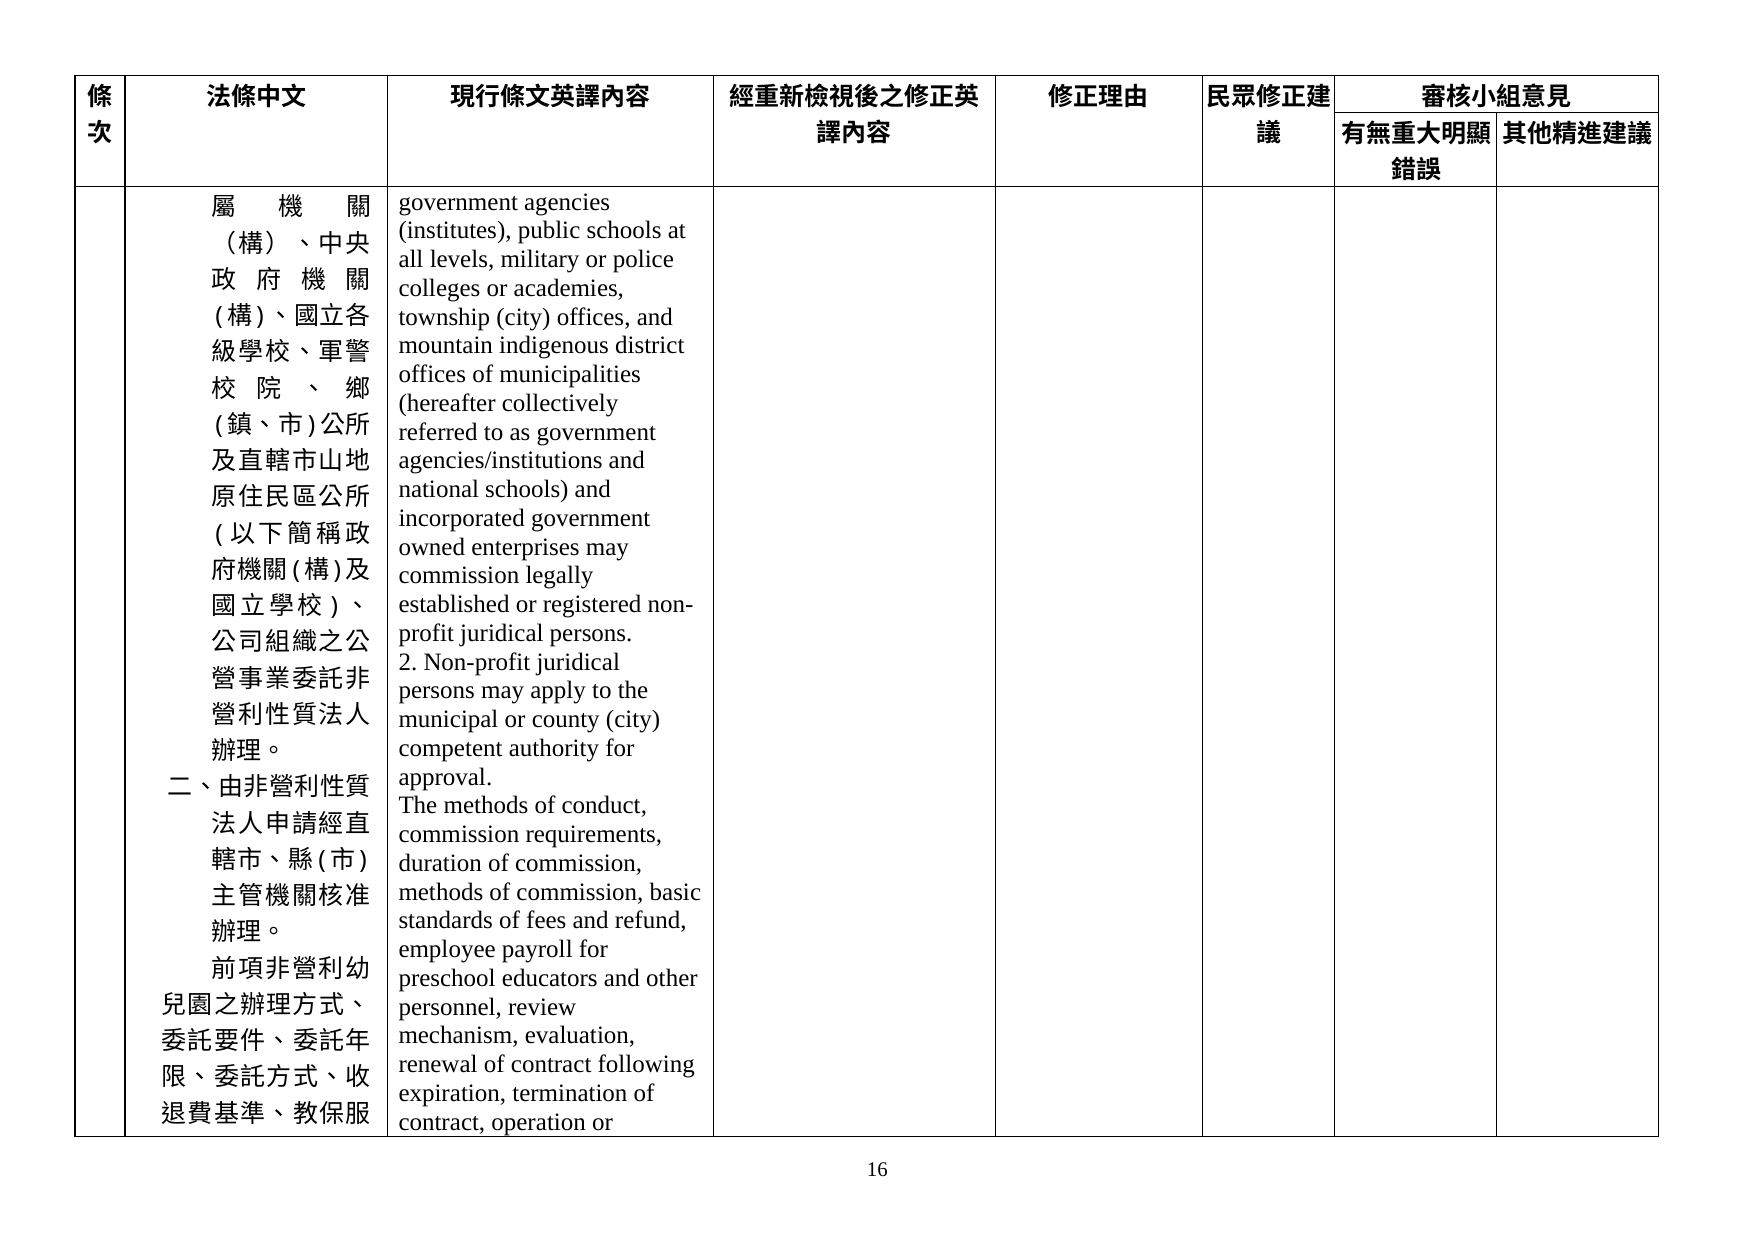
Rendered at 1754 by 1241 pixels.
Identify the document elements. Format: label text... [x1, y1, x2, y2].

table_cell [1203, 187, 1334, 1136]
table_header 修正理由 [996, 76, 1202, 186]
table_cell [1335, 187, 1496, 1136]
table_cell [76, 187, 124, 1136]
table_header 審核小組意見 [1335, 76, 1658, 112]
table_cell [714, 187, 995, 1136]
table_cell 有無重大明顯錯誤 [1335, 113, 1496, 186]
table_cell 其他精進建議 [1497, 113, 1658, 186]
table_header 現行條文英譯內容 [388, 76, 713, 186]
table_cell 屬機關（構）、中央政府機關(構)、國立各級學校、軍警校院、鄉(鎮、市)公所及直轄市山地原住民區公所(以下簡稱政府機關(構)及國立學校)、公司組織之公營事業委託非營利性質法人辦理。 二、由非營利性質法人申請經直轄市、縣(市)主管機關核准辦理。 前項非營利幼兒園之辦理方式、委託要件、委託年限、委託方式、收退費基準、教保服 [126, 187, 387, 1136]
table_cell government agencies (institutes), public schools at all levels, military or police colleges or academies, township (city) offices, and mountain indigenous district offices of municipalities (hereafter collectively referred to as government agencies/institutions and national schools) and incorporated government owned enterprises may commission legally established or registered non-profit juridical persons. 2. Non-profit juridical persons may apply to the municipal or county (city) competent authority for approval. The methods of conduct, commission requirements, duration of commission, methods of commission, basic standards of fees and refund, employee payroll for preschool educators and other personnel, review mechanism, evaluation, renewal of contract following expiration, termination of contract, operation or [388, 187, 713, 1136]
table_header 法條中文 [126, 76, 387, 186]
table_header 民眾修正建議 [1203, 76, 1334, 186]
table_header 經重新檢視後之修正英譯內容 [714, 76, 995, 186]
table_cell [1497, 187, 1658, 1136]
table_cell [996, 187, 1202, 1136]
table_header 條次 [76, 76, 124, 186]
